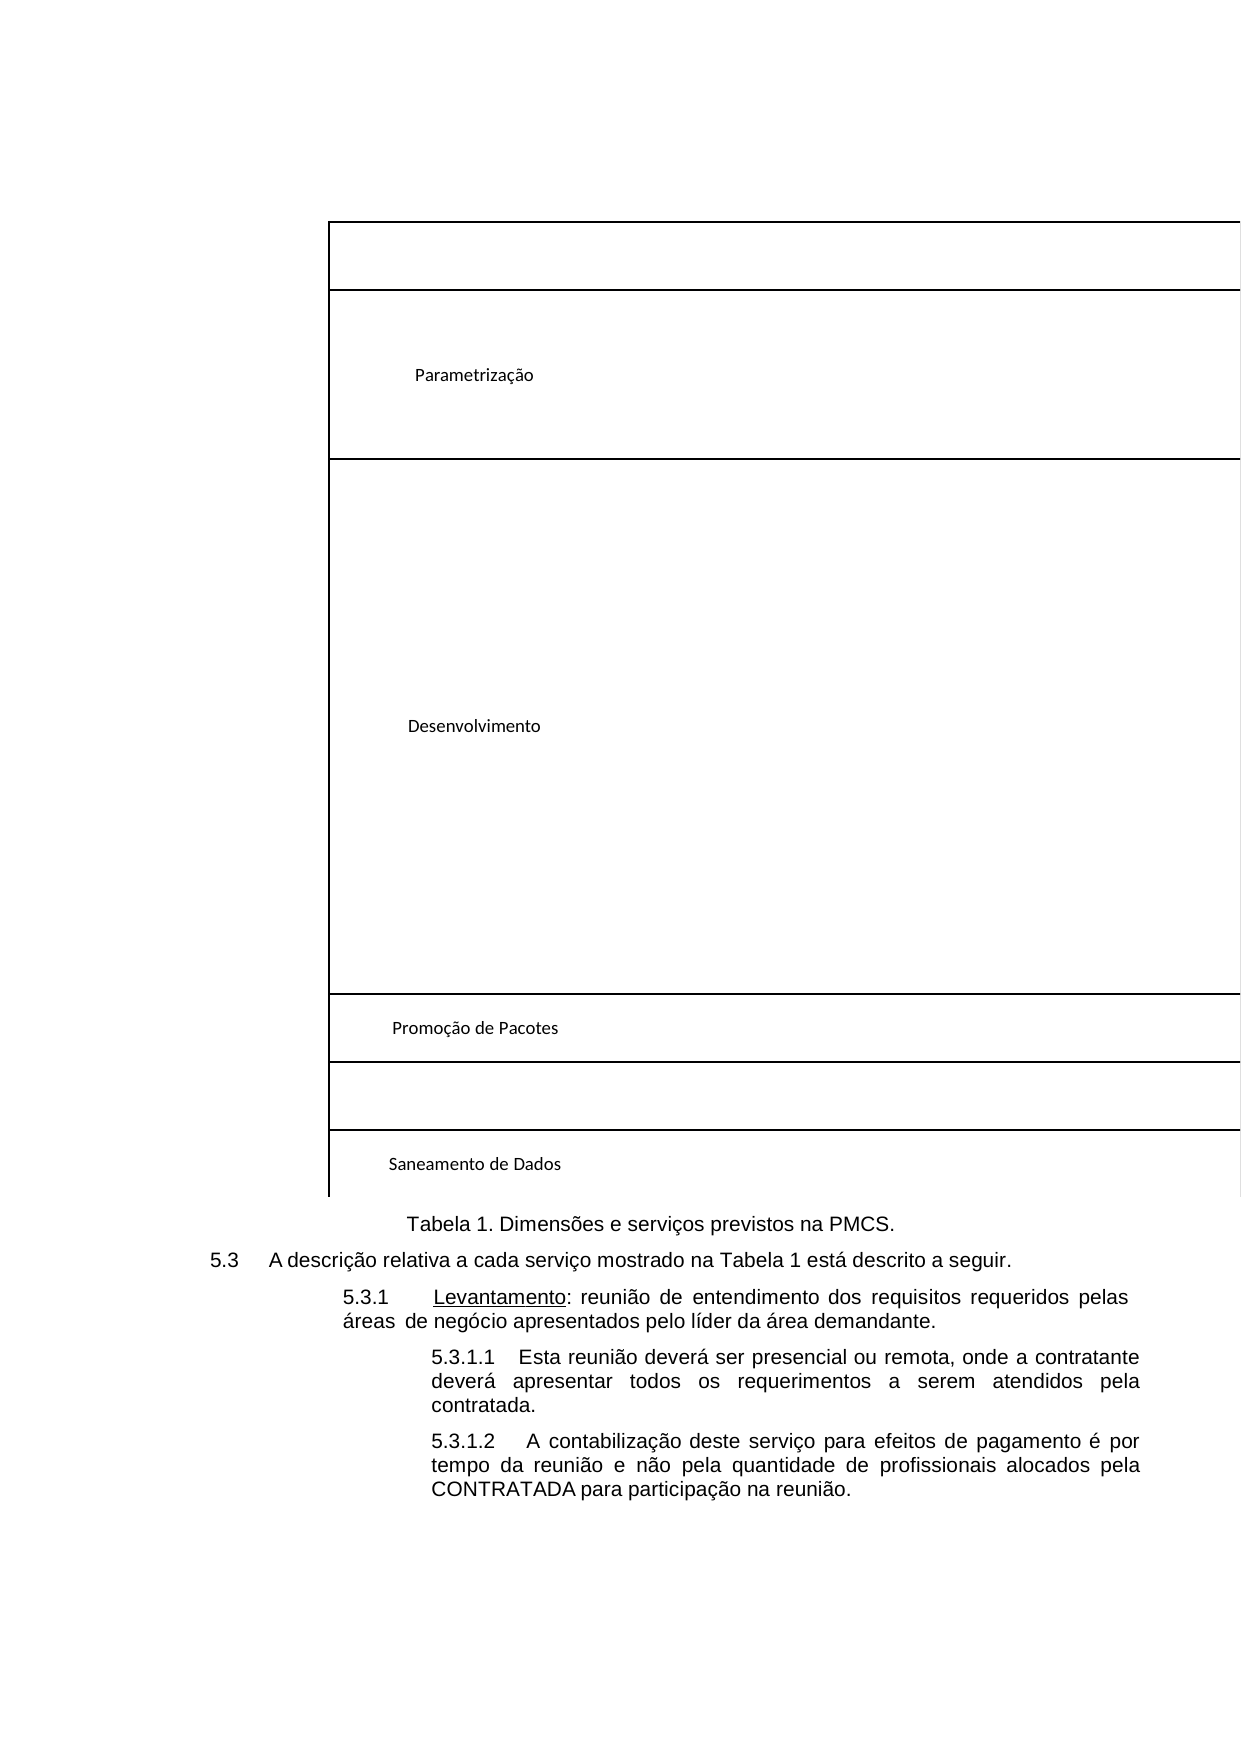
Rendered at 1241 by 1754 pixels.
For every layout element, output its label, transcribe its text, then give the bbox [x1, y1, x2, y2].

text 5.3 A descrição relativa a cada serviço mostrado na Tabela 1 está descrito a seguir. [210, 1248, 1153, 1272]
text 5.3.1.2 A contabilização deste serviço para efeitos de pagamento é por tempo da reunião e não pela quantidade de profissionais alocados pela CONTRATADA para participação na reunião. [431, 1429, 1140, 1501]
text Tabela 1. Dimensões e serviços previstos na PMCS. [406, 1212, 1153, 1236]
table_cell Parametrização [330, 291, 1240, 457]
table_cell Promoção de Pacotes [330, 995, 1240, 1061]
table_header [330, 223, 1240, 289]
table_cell Desenvolvimento [330, 460, 1240, 992]
table_cell Saneamento de Dados [330, 1131, 1240, 1197]
text 5.3.1 Levantamento: reunião de entendimento dos requisitos requeridos pelas áreas de negócio apresentados pelo líder da área demandante. [343, 1284, 1140, 1332]
text 5.3.1.1 Esta reunião deverá ser presencial ou remota, onde a contratante deverá apresentar todos os requerimentos a serem atendidos pela contratada. [431, 1345, 1140, 1417]
table_cell Tecnologia [330, 1063, 1240, 1129]
